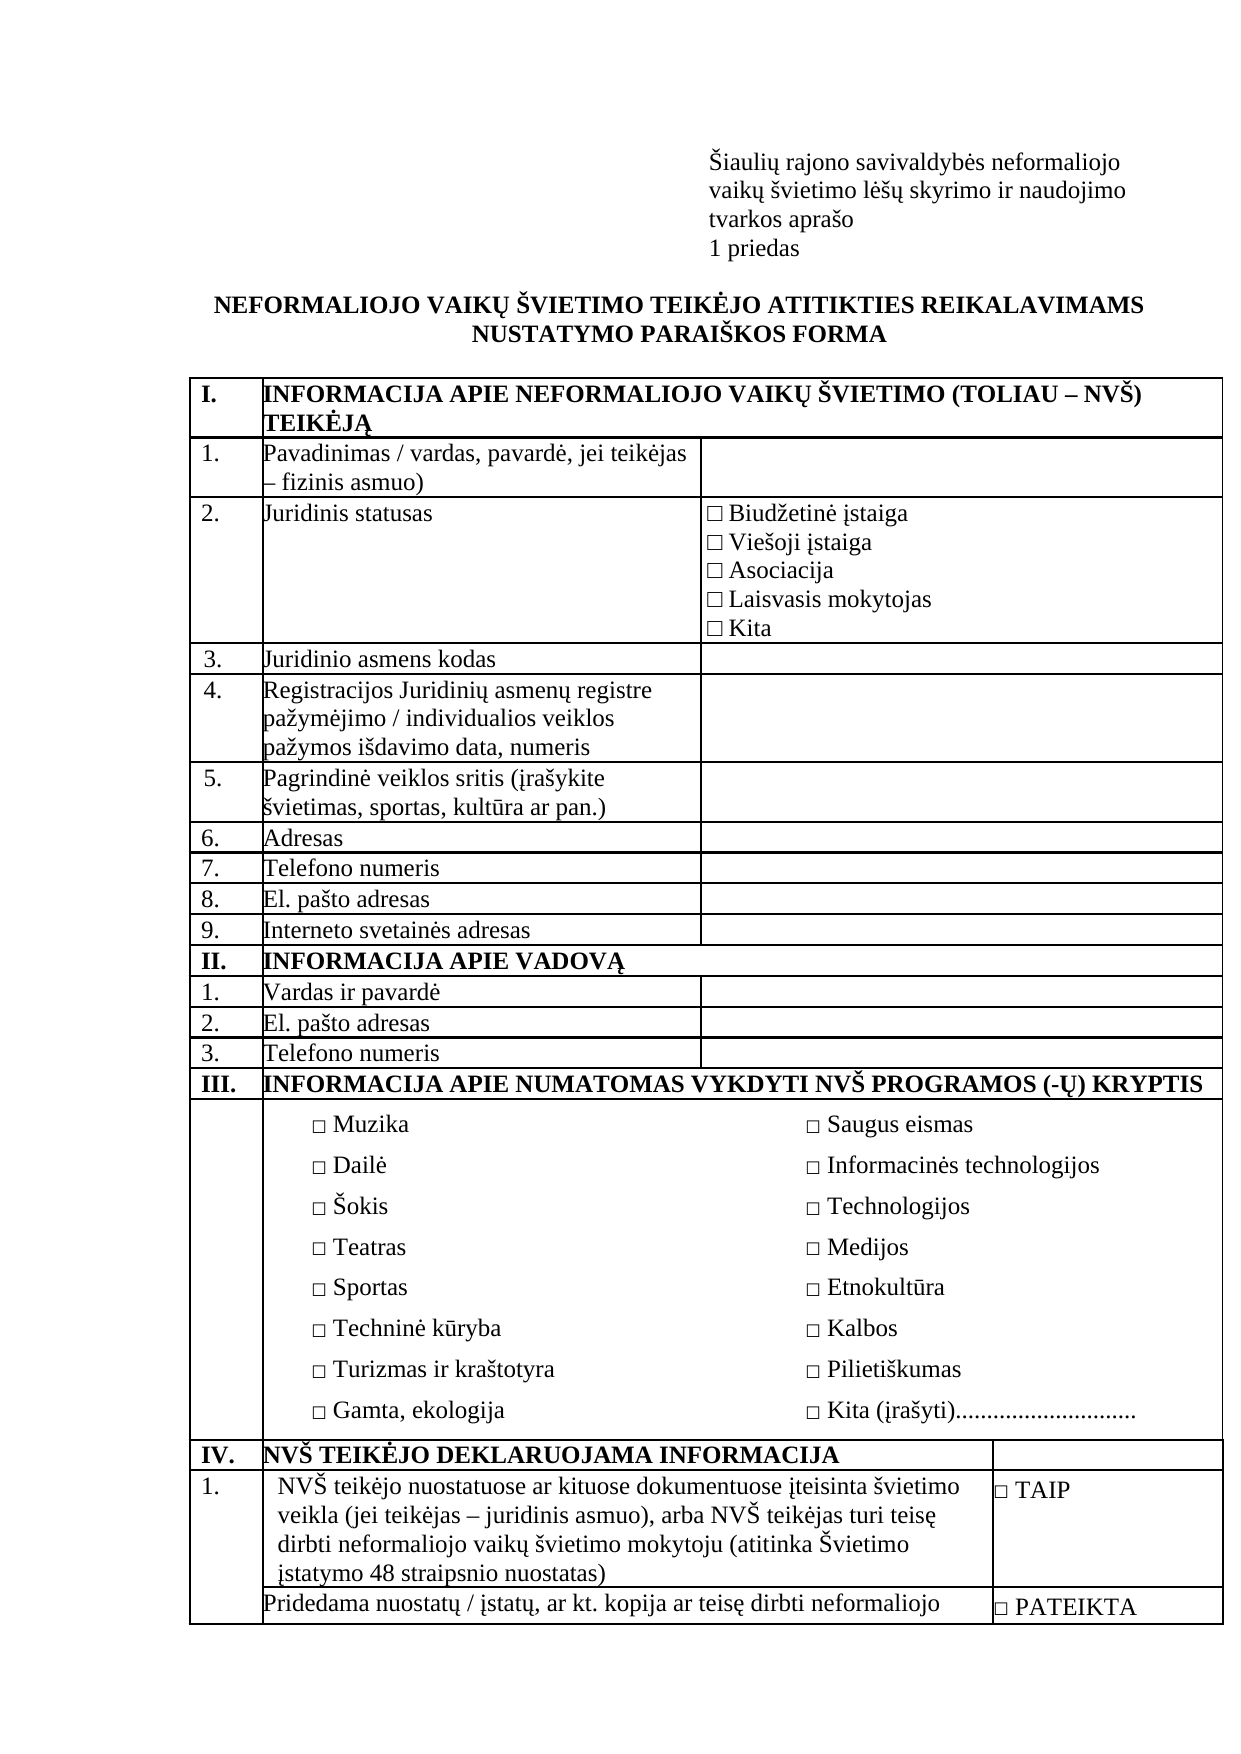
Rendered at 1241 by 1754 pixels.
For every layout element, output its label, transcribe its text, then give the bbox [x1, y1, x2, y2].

table_cell El. pašto adresas [264, 1008, 700, 1036]
text NEFORMALIOJO VAIKŲ ŠVIETIMO TEIKĖJO ATITIKTIES REIKALAVIMAMS NUSTATYMO PARAIŠKOS FORMA [177, 291, 1181, 348]
table_cell El. pašto adresas [264, 884, 700, 913]
text Šiaulių rajono savivaldybės neformaliojo [177, 147, 1181, 176]
table_cell 7. [191, 854, 262, 882]
table_cell Telefono numeris [264, 1039, 700, 1067]
table_cell Telefono numeris [264, 854, 700, 882]
text vaikų švietimo lėšų skyrimo ir naudojimo [177, 176, 1181, 204]
table_cell Pridedama nuostatų / įstatų, ar kt. kopija ar teisę dirbti neformaliojo [264, 1588, 992, 1622]
table_cell [702, 439, 1222, 496]
table_cell Adresas [264, 823, 700, 851]
table_cell 1. [191, 1471, 262, 1622]
table_cell [702, 977, 1222, 1006]
table_cell [702, 854, 1222, 882]
table_cell [702, 915, 1222, 944]
table_header INFORMACIJA APIE NEFORMALIOJO VAIKŲ ŠVIETIMO (TOLIAU – NVŠ) TEIKĖJĄ [264, 379, 1222, 436]
table_cell IV. [191, 1441, 262, 1469]
table_cell [702, 1039, 1222, 1067]
table_cell ☐ PATEIKTA [994, 1588, 1222, 1622]
table_cell INFORMACIJA APIE NUMATOMAS VYKDYTI NVŠ PROGRAMOS (-Ų) KRYPTIS [264, 1069, 1222, 1098]
table_header I. [191, 379, 262, 436]
table_cell 3. [191, 644, 262, 673]
table_cell [702, 884, 1222, 913]
table_cell ☐ TAIP [994, 1471, 1222, 1586]
table_cell [702, 1008, 1222, 1036]
text tvarkos aprašo [177, 204, 1181, 233]
table_cell 8. [191, 884, 262, 913]
table_cell Juridinis statusas [264, 498, 700, 642]
table_cell [702, 644, 1222, 673]
table_cell NVŠ TEIKĖJO DEKLARUOJAMA INFORMACIJA [264, 1441, 992, 1469]
table_cell [702, 823, 1222, 851]
table_cell [702, 675, 1222, 761]
table_cell 2. [191, 498, 262, 642]
text 1 priedas [177, 233, 1181, 262]
table_cell Vardas ir pavardė [264, 977, 700, 1006]
table_cell 4. [191, 675, 262, 761]
table_cell [702, 763, 1222, 821]
table_header ☐ Muzika ☐ Dailė ☐ Šokis ☐ Teatras ☐ Sportas ☐ Techninė kūryba ☐ Turizmas ir kraštotyra ☐ Gamta, ekologija [264, 1100, 757, 1438]
table_cell 2. [191, 1008, 262, 1036]
table_cell 3. [191, 1039, 262, 1067]
table_cell Juridinio asmens kodas [264, 644, 700, 673]
table_cell [994, 1441, 1222, 1469]
table_cell Interneto svetainės adresas [264, 915, 700, 944]
table_cell Registracijos Juridinių asmenų registre pažymėjimo / individualios veiklos pažymos išdavimo data, numeris [264, 675, 700, 761]
table_cell 6. [191, 823, 262, 851]
table_cell 5. [191, 763, 262, 821]
table_cell INFORMACIJA APIE VADOVĄ [264, 946, 1222, 975]
table_cell Pagrindinė veiklos sritis (įrašykite švietimas, sportas, kultūra ar pan.) [264, 763, 700, 821]
table_cell □ Biudžetinė įstaiga □ Viešoji įstaiga □ Asociacija □ Laisvasis mokytojas □ Kita [702, 498, 1222, 642]
table_cell NVŠ teikėjo nuostatuose ar kituose dokumentuose įteisinta švietimo veikla (jei teikėjas – juridinis asmuo), arba NVŠ teikėjas turi teisę dirbti neformaliojo vaikų švietimo mokytoju (atitinka Švietimo įstatymo 48 straipsnio nuostatas) [264, 1471, 992, 1586]
table_cell 1. [191, 439, 262, 496]
table_header ☐ Saugus eismas ☐ Informacinės technologijos ☐ Technologijos ☐ Medijos ☐ Etnokultūra ☐ Kalbos ☐ Pilietiškumas ☐ Kita (įrašyti)............................. [757, 1100, 1222, 1438]
table_cell 9. [191, 915, 262, 944]
table_cell III. [191, 1069, 262, 1098]
table_cell Pavadinimas / vardas, pavardė, jei teikėjas – fizinis asmuo) [264, 439, 700, 496]
table_cell 1. [191, 977, 262, 1006]
table_cell II. [191, 946, 262, 975]
table_cell [191, 1100, 262, 1438]
